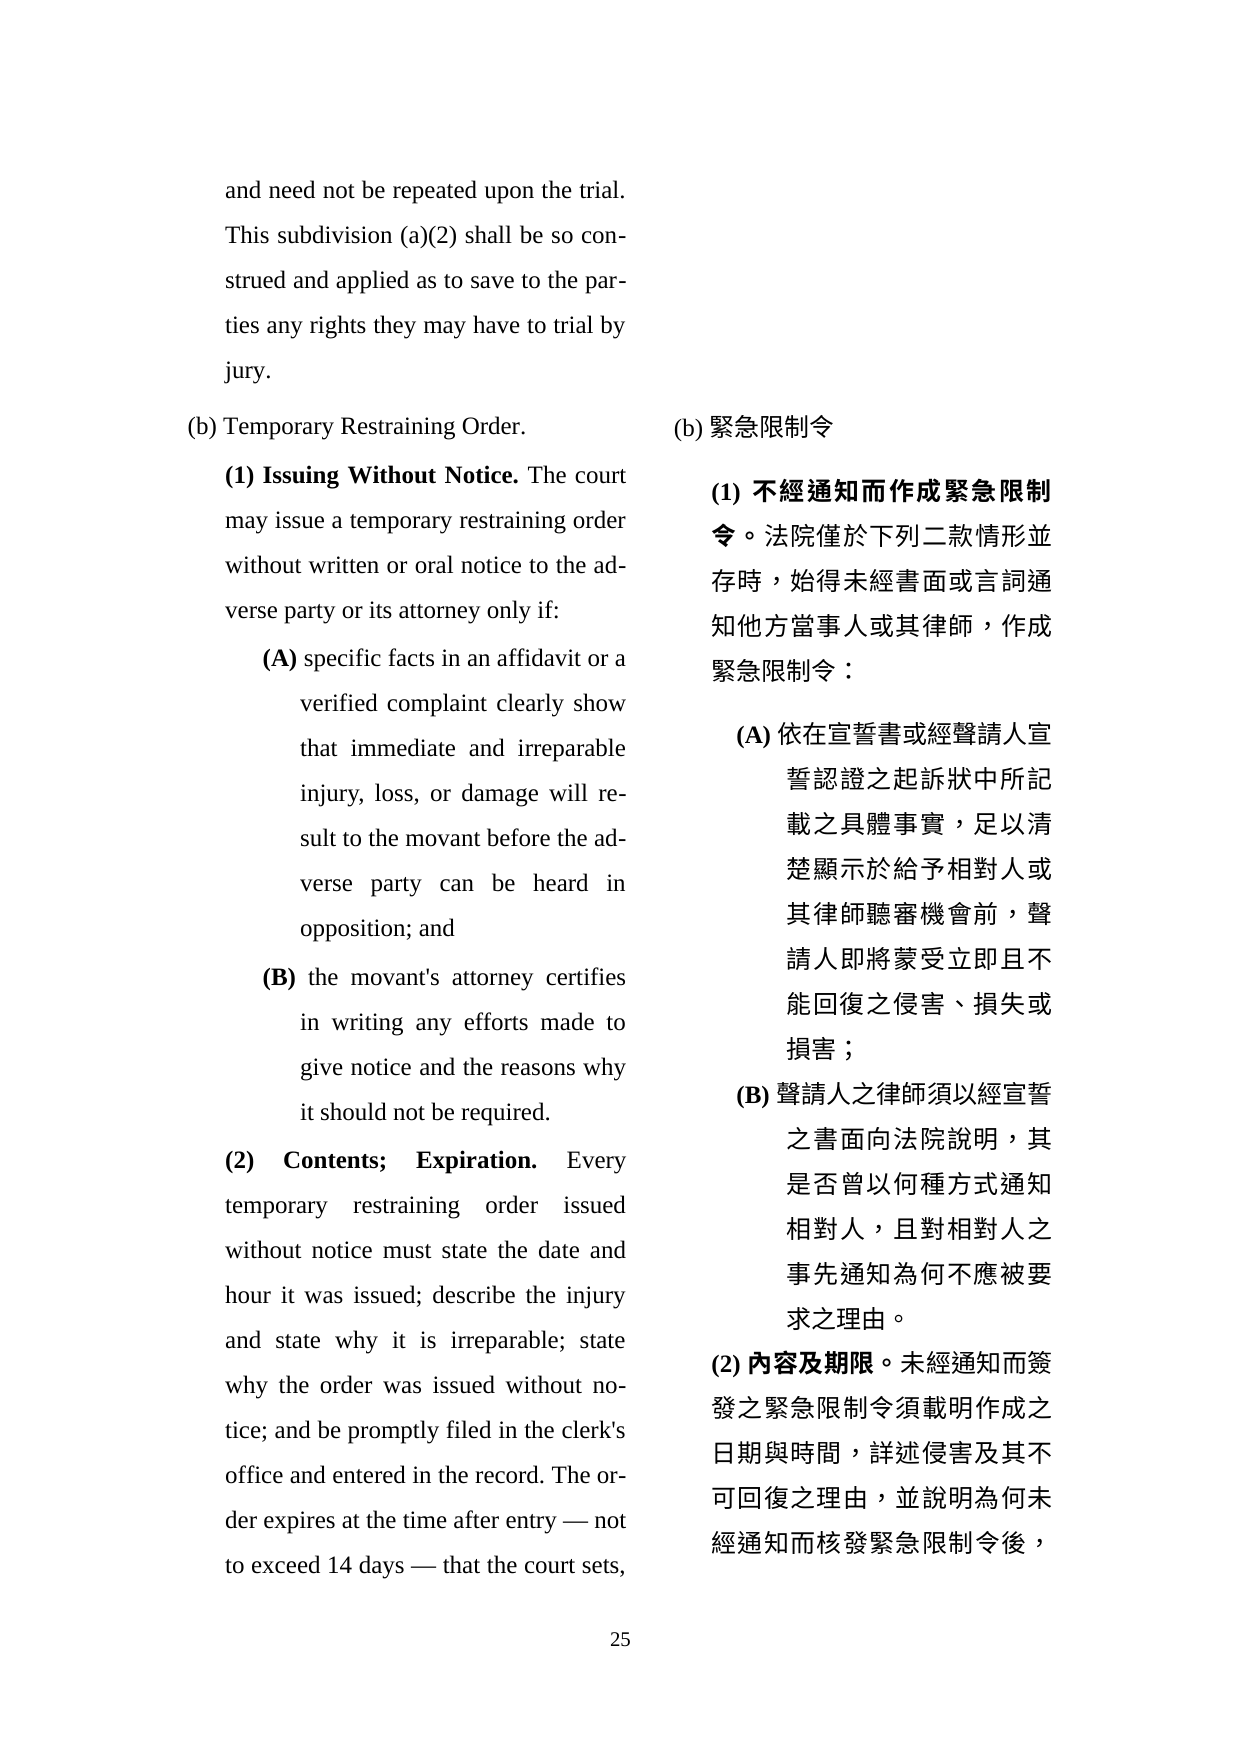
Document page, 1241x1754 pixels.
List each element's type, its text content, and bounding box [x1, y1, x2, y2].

table_cell and need not be repeated upon the trial. This subdivision (a)(2) shall be so con­strued and applied as to save to the par­ties any rights they may have to trial by jury. [176, 165, 637, 401]
table_cell (b) Temporary Restraining Order. (1) Issuing Without Notice. The court may issue a temporary restraining order without written or oral notice to the ad­verse party or its attorney only if: (A) specific facts in an affidavit or a verified complaint clearly show that immediate and irreparable injury, loss, or damage will re­sult to the movant before the ad­verse party can be heard in opposition; and (B) the movant's attorney certifies in writing any efforts made to give notice and the reasons why it should not be required. (2) Contents; Expiration. Every temporary restraining order issued without notice must state the date and hour it was issued; describe the injury and state why it is irreparable; state why the order was issued without no­tice; and be promptly filed in the clerk's office and entered in the record. The or­der expires at the time after entry — not to exceed 14 days — that the court sets, [176, 401, 637, 1577]
table_cell [638, 165, 1064, 401]
table_cell (b) 緊急限制令 (1) 不經通知而作成緊急限制令。法院僅於下列二款情形並存時，始得未經書面或言詞通知他方當事人或其律師，作成緊急限制令： (A) 依在宣誓書或經聲請人宣誓認證之起訴狀中所記載之具體事實，足以清楚顯示於給予相對人或其律師聽審機會前，聲請人即將蒙受立即且不能回復之侵害、損失或損害； (B) 聲請人之律師須以經宣誓之書面向法院說明，其是否曾以何種方式通知相對人，且對相對人之事先通知為何不應被要求之理由。 (2) 內容及期限。未經通知而簽發之緊急限制令須載明作成之日期與時間，詳述侵害及其不可回復之理由，並說明為何未經通知而核發緊急限制令後， [638, 401, 1064, 1577]
